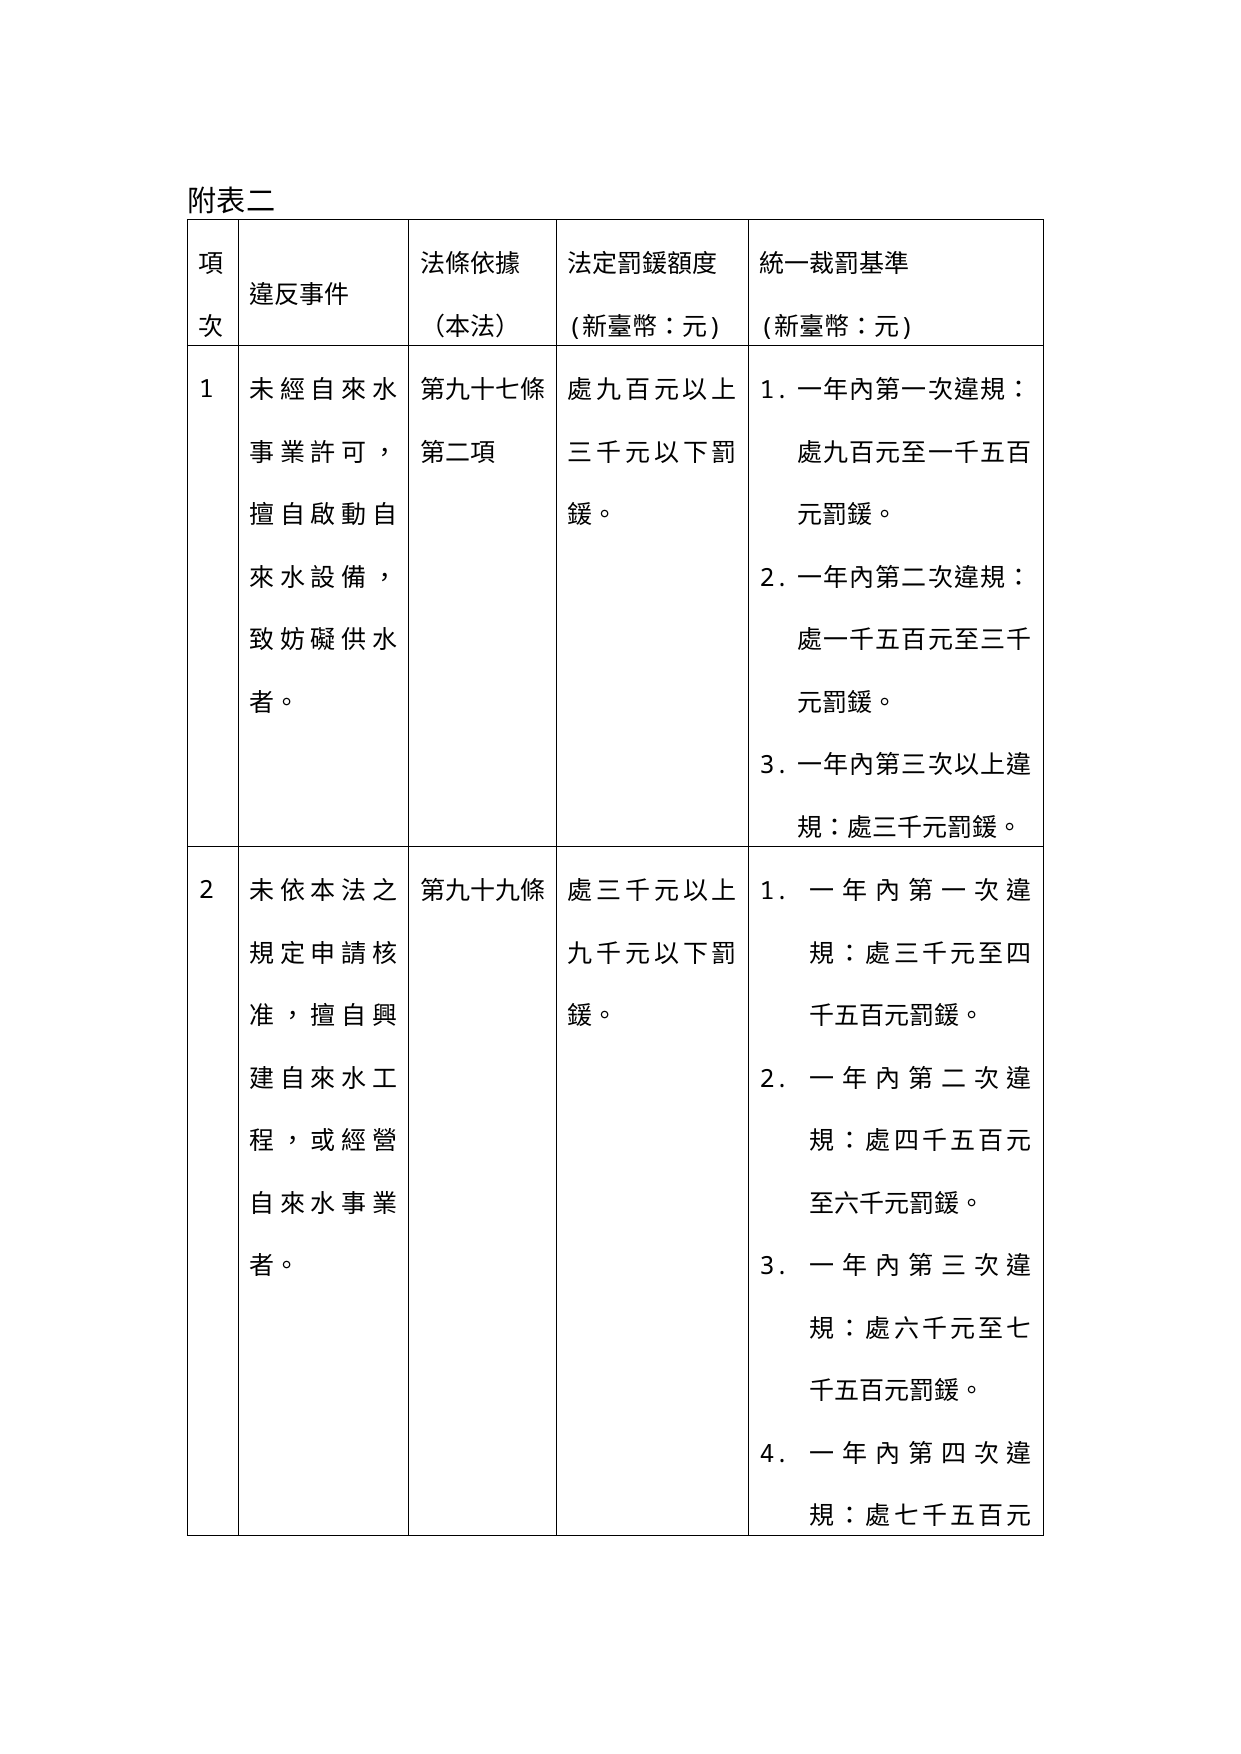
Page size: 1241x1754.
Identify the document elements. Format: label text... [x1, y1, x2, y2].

table_cell 第九十九條 [409, 847, 556, 1535]
table_header 項次 [188, 220, 238, 345]
table_cell 未經自來水事業許可，擅自啟動自來水設備，致妨礙供水者。 [239, 346, 408, 846]
table_header 違反事件 [239, 220, 408, 345]
table_header 法定罰鍰額度 (新臺幣：元) [557, 220, 748, 345]
table_cell 1 [188, 346, 238, 846]
table_cell 未依本法之規定申請核准，擅自興建自來水工程，或經營自來水事業者。 [239, 847, 408, 1535]
table_cell 2 [188, 847, 238, 1535]
table_header 統一裁罰基準 (新臺幣：元) [749, 220, 1043, 345]
table_cell 處三千元以上九千元以下罰鍰。 [557, 847, 748, 1535]
table_cell 一年內第一次違規：處九百元至一千五百元罰鍰。 一年內第二次違規：處一千五百元至三千元罰鍰。 一年內第三次以上違規：處三千元罰鍰。 [749, 346, 1043, 846]
table_cell 一年內第一次違規：處三千元至四千五百元罰鍰。 一年內第二次違規：處四千五百元至六千元罰鍰。 一年內第三次違規：處六千元至七千五百元罰鍰。 一年內第四次違規：處七千五百元至九千元罰鍰。 一年內第五次以上違規：處九千元罰鍰。 [749, 847, 1043, 1535]
table_cell 處九百元以上三千元以下罰鍰。 [557, 346, 748, 846]
table_header 法條依據 （本法） [409, 220, 556, 345]
table_cell 第九十七條第二項 [409, 346, 556, 846]
text 附表二 [187, 157, 1053, 219]
